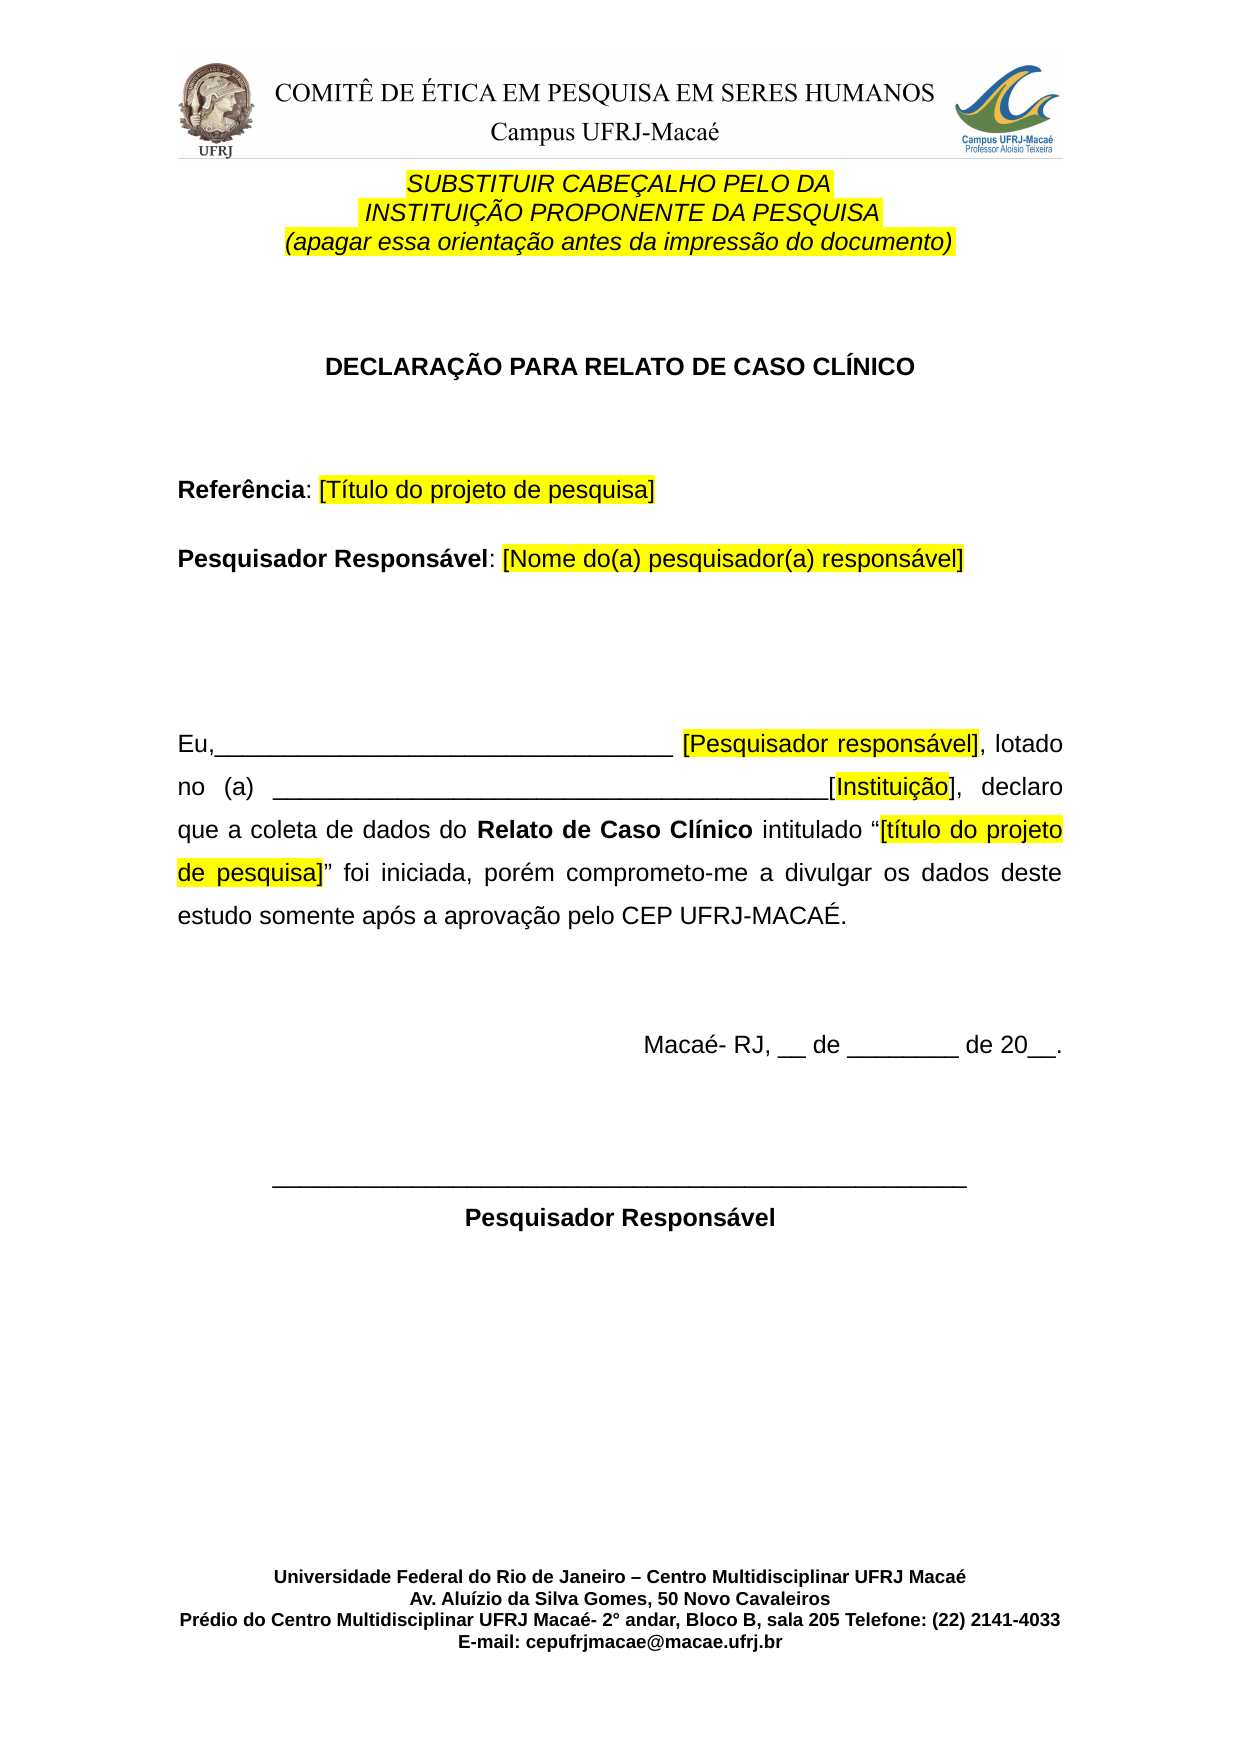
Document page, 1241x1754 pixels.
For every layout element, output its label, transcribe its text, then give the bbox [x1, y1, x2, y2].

text SUBSTITUIR CABEÇALHO PELO DA [177, 170, 1063, 198]
text (apagar essa orientação antes da impressão do documento) [177, 227, 1063, 256]
text Pesquisador Responsável [177, 1203, 1063, 1232]
text __________________________________________________ [177, 1160, 1063, 1188]
text Referência: [Título do projeto de pesquisa] [177, 475, 1063, 504]
text Macaé- RJ, __ de ________ de 20__. [177, 1030, 1063, 1059]
text INSTITUIÇÃO PROPONENTE DA PESQUISA [177, 198, 1063, 227]
text Eu,_________________________________ [Pesquisador responsável], lotado no (a) ________________________________________[Instituição], declaro que a coleta de dados do Relato de Caso Clínico intitulado “[título do projeto de pesquisa]” foi iniciada, porém comprometo-me a divulgar os dados deste estudo somente após a aprovação pelo CEP UFRJ-MACAÉ. [177, 728, 1063, 930]
text Pesquisador Responsável: [Nome do(a) pesquisador(a) responsável] [177, 543, 1063, 572]
text DECLARAÇÃO PARA RELATO DE CASO CLÍNICO [177, 352, 1063, 380]
